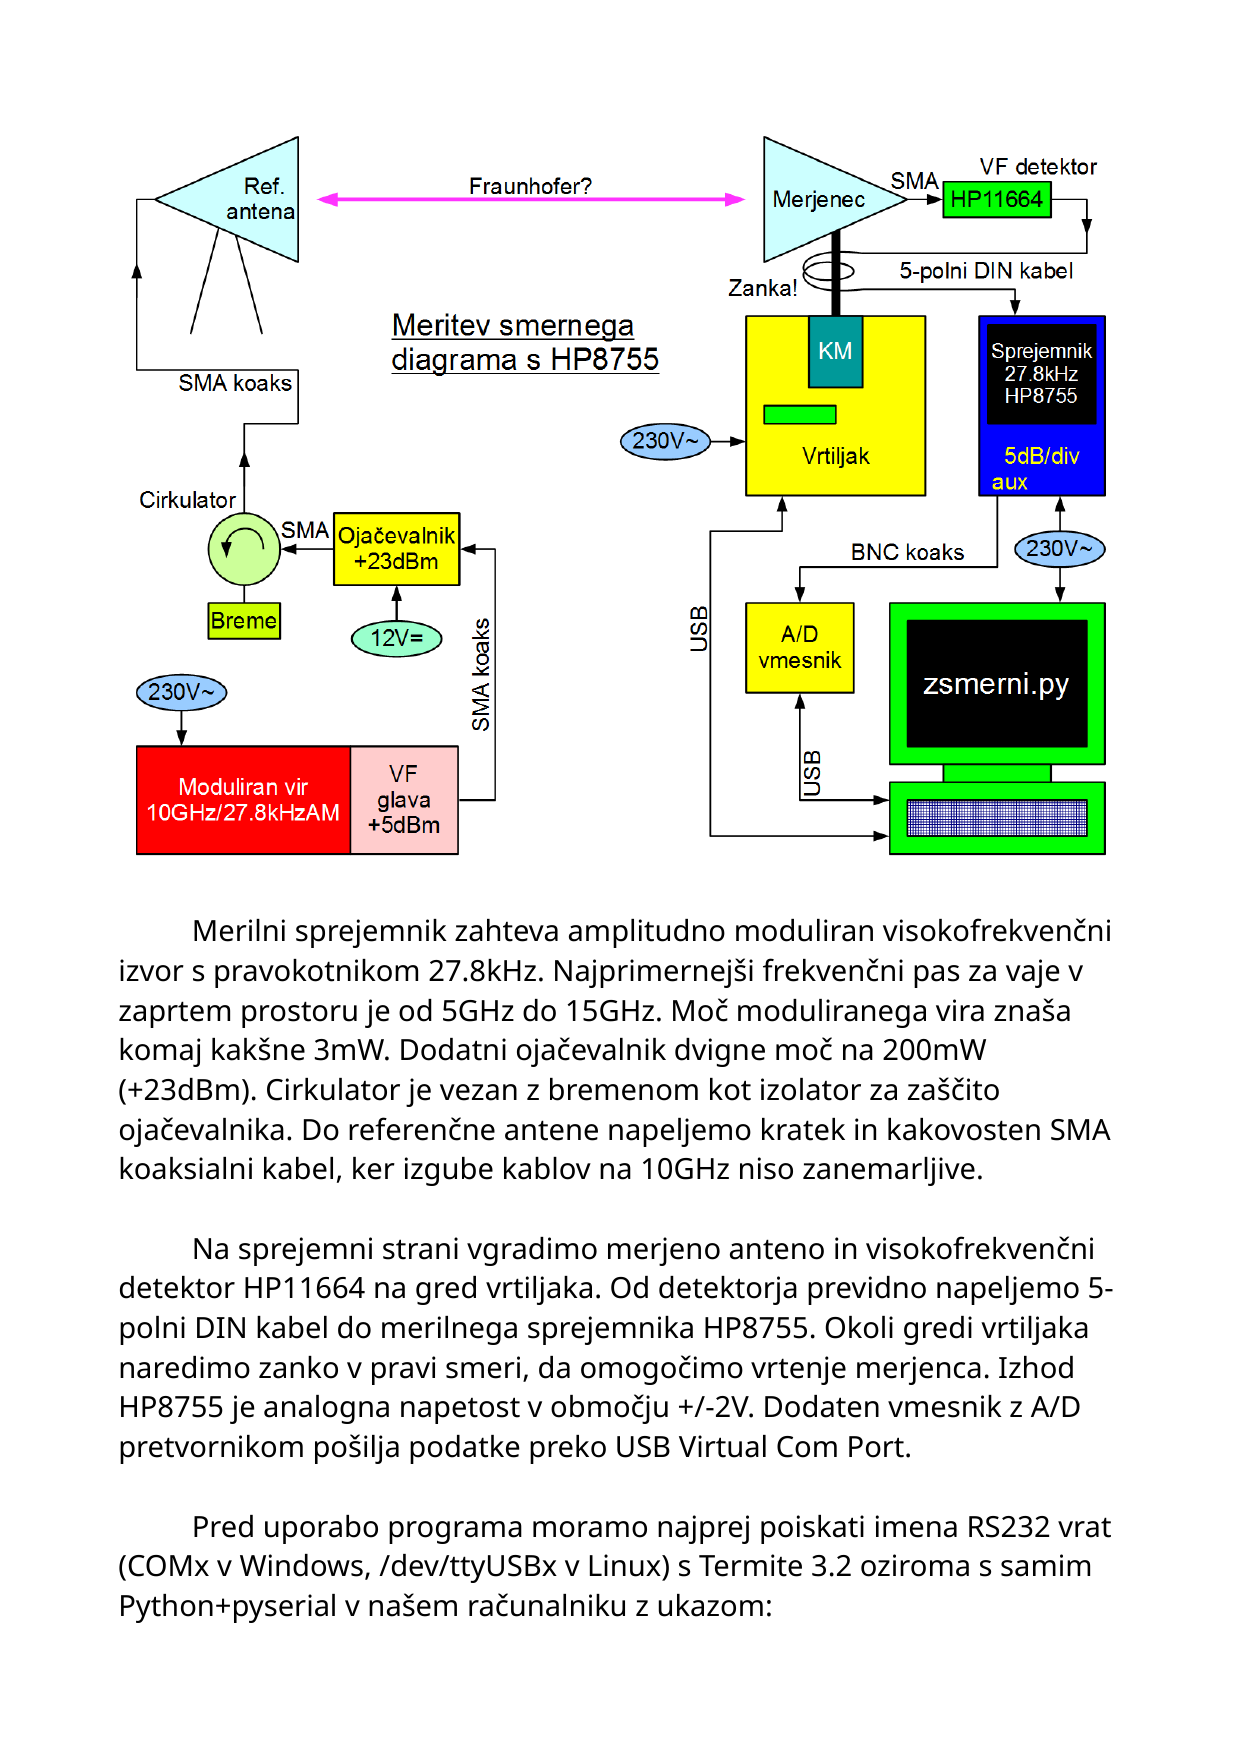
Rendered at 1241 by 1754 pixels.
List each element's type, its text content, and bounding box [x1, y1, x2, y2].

picture [118, 118, 1122, 871]
text Pred uporabo programa moramo najprej poiskati imena RS232 vrat (COMx v Windows, /dev/ttyUSBx v Linux) s Termite 3.2 oziroma s samim Python+pyserial v našem računalniku z ukazom: [118, 1506, 1122, 1625]
text Merilni sprejemnik zahteva amplitudno moduliran visokofrekvenčni izvor s pravokotnikom 27.8kHz. Najprimernejši frekvenčni pas za vaje v zaprtem prostoru je od 5GHz do 15GHz. Moč moduliranega vira znaša komaj kakšne 3mW. Dodatni ojačevalnik dvigne moč na 200mW (+23dBm). Cirkulator je vezan z bremenom kot izolator za zaščito ojačevalnika. Do referenčne antene napeljemo kratek in kakovosten SMA koaksialni kabel, ker izgube kablov na 10GHz niso zanemarljive. [118, 911, 1122, 1188]
text Na sprejemni strani vgradimo merjeno anteno in visokofrekvenčni detektor HP11664 na gred vrtiljaka. Od detektorja previdno napeljemo 5-polni DIN kabel do merilnega sprejemnika HP8755. Okoli gredi vrtiljaka naredimo zanko v pravi smeri, da omogočimo vrtenje merjenca. Izhod HP8755 je analogna napetost v območju +/-2V. Dodaten vmesnik z A/D pretvornikom pošilja podatke preko USB Virtual Com Port. [118, 1228, 1122, 1466]
